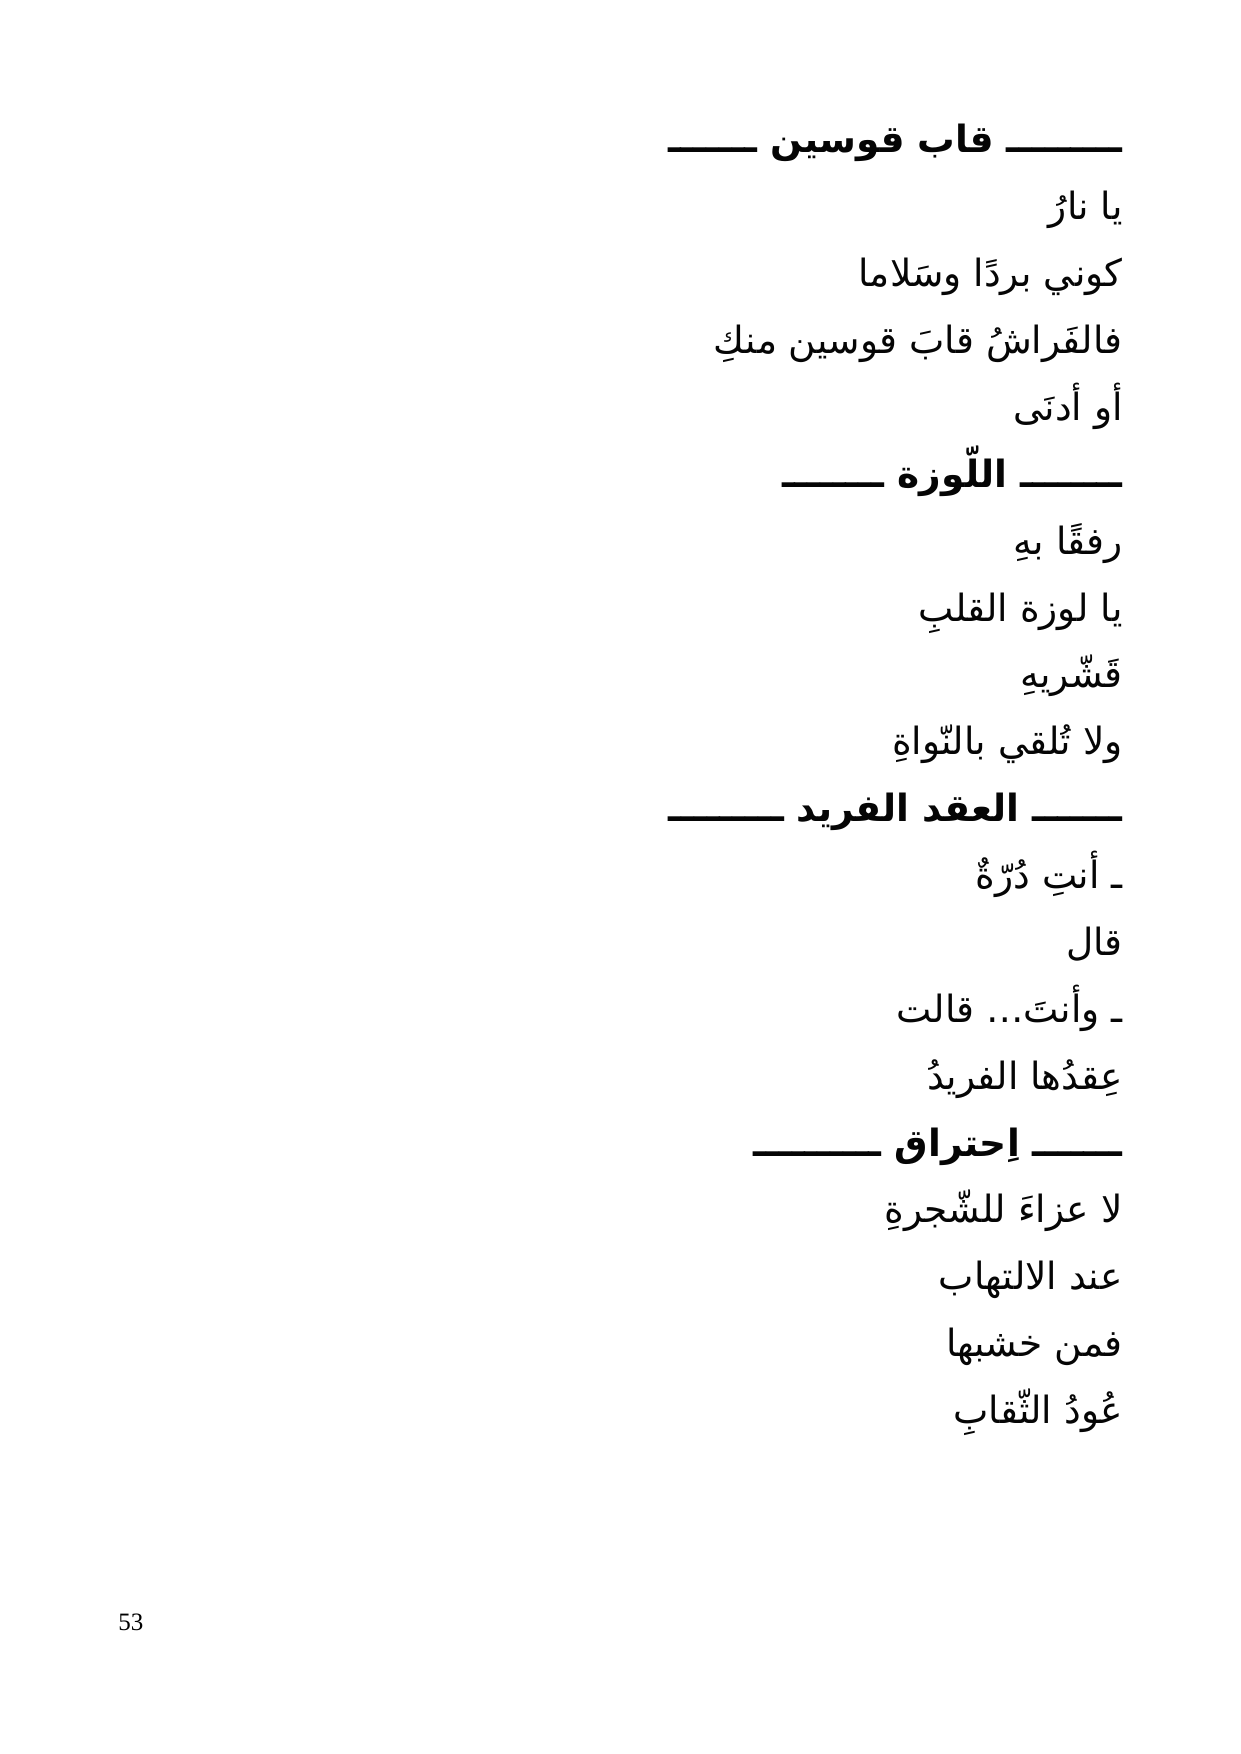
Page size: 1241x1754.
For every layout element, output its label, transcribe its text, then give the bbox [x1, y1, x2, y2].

text فالفَراشُ قابَ قوسين منكِ [118, 319, 1122, 362]
text أو أدنَى [118, 386, 1122, 429]
text ــــــــ اللّوزة ــــــــ [118, 452, 1122, 496]
text لا عزاءَ للشّجرةِ [118, 1188, 1122, 1232]
text رفقًا بهِ [118, 519, 1122, 563]
text كوني بردًا وسَلاما [118, 252, 1122, 296]
text يا لوزة القلبِ [118, 586, 1122, 630]
text قال [118, 921, 1122, 964]
text قَشّريهِ [118, 653, 1122, 697]
text ولا تُلقي بالنّواةِ [118, 720, 1122, 764]
text فمن خشبها [118, 1322, 1122, 1366]
text عند الالتهاب [118, 1255, 1122, 1299]
text ـــــــ العقد الفريد ـــــــــ [118, 787, 1122, 831]
text ـ وأنتَ… قالت [118, 987, 1122, 1031]
text ـ أنتِ دُرّةٌ [118, 854, 1122, 897]
text ـــــــ اِحتراق ــــــــــ [118, 1121, 1122, 1165]
text عُودُ الثّقابِ [118, 1389, 1122, 1432]
text ـــــــــ قاب قوسين ـــــــ [118, 118, 1122, 162]
text يا نارُ [118, 185, 1122, 229]
text عِقدُها الفريدُ [118, 1054, 1122, 1098]
